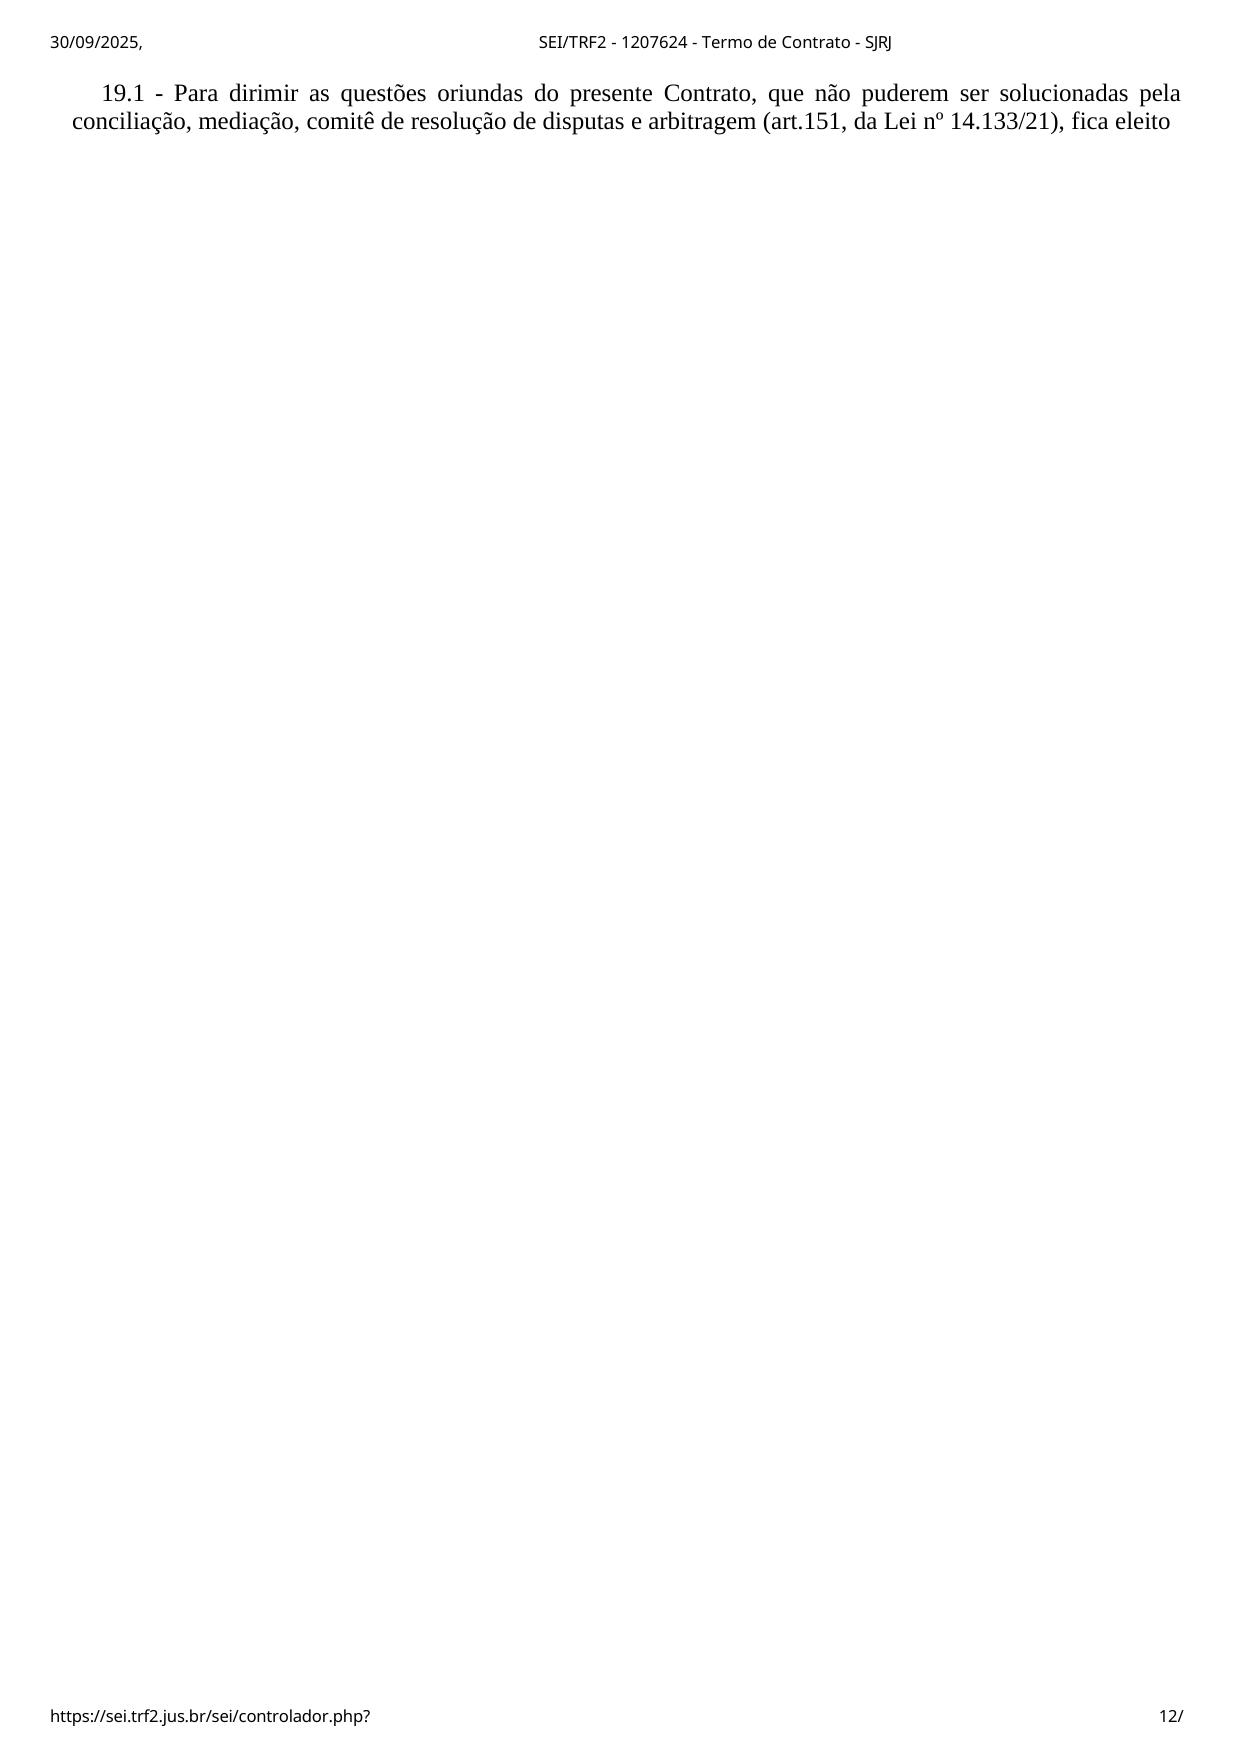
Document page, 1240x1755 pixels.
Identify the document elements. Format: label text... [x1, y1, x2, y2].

list - Para dirimir as questões oriundas do presente Contrato, que não puderem ser solucionadas pela conciliação, mediação, comitê de resolução de disputas e arbitragem (art.151, da Lei nº 14.133/21), fica eleito [72, 79, 1181, 135]
